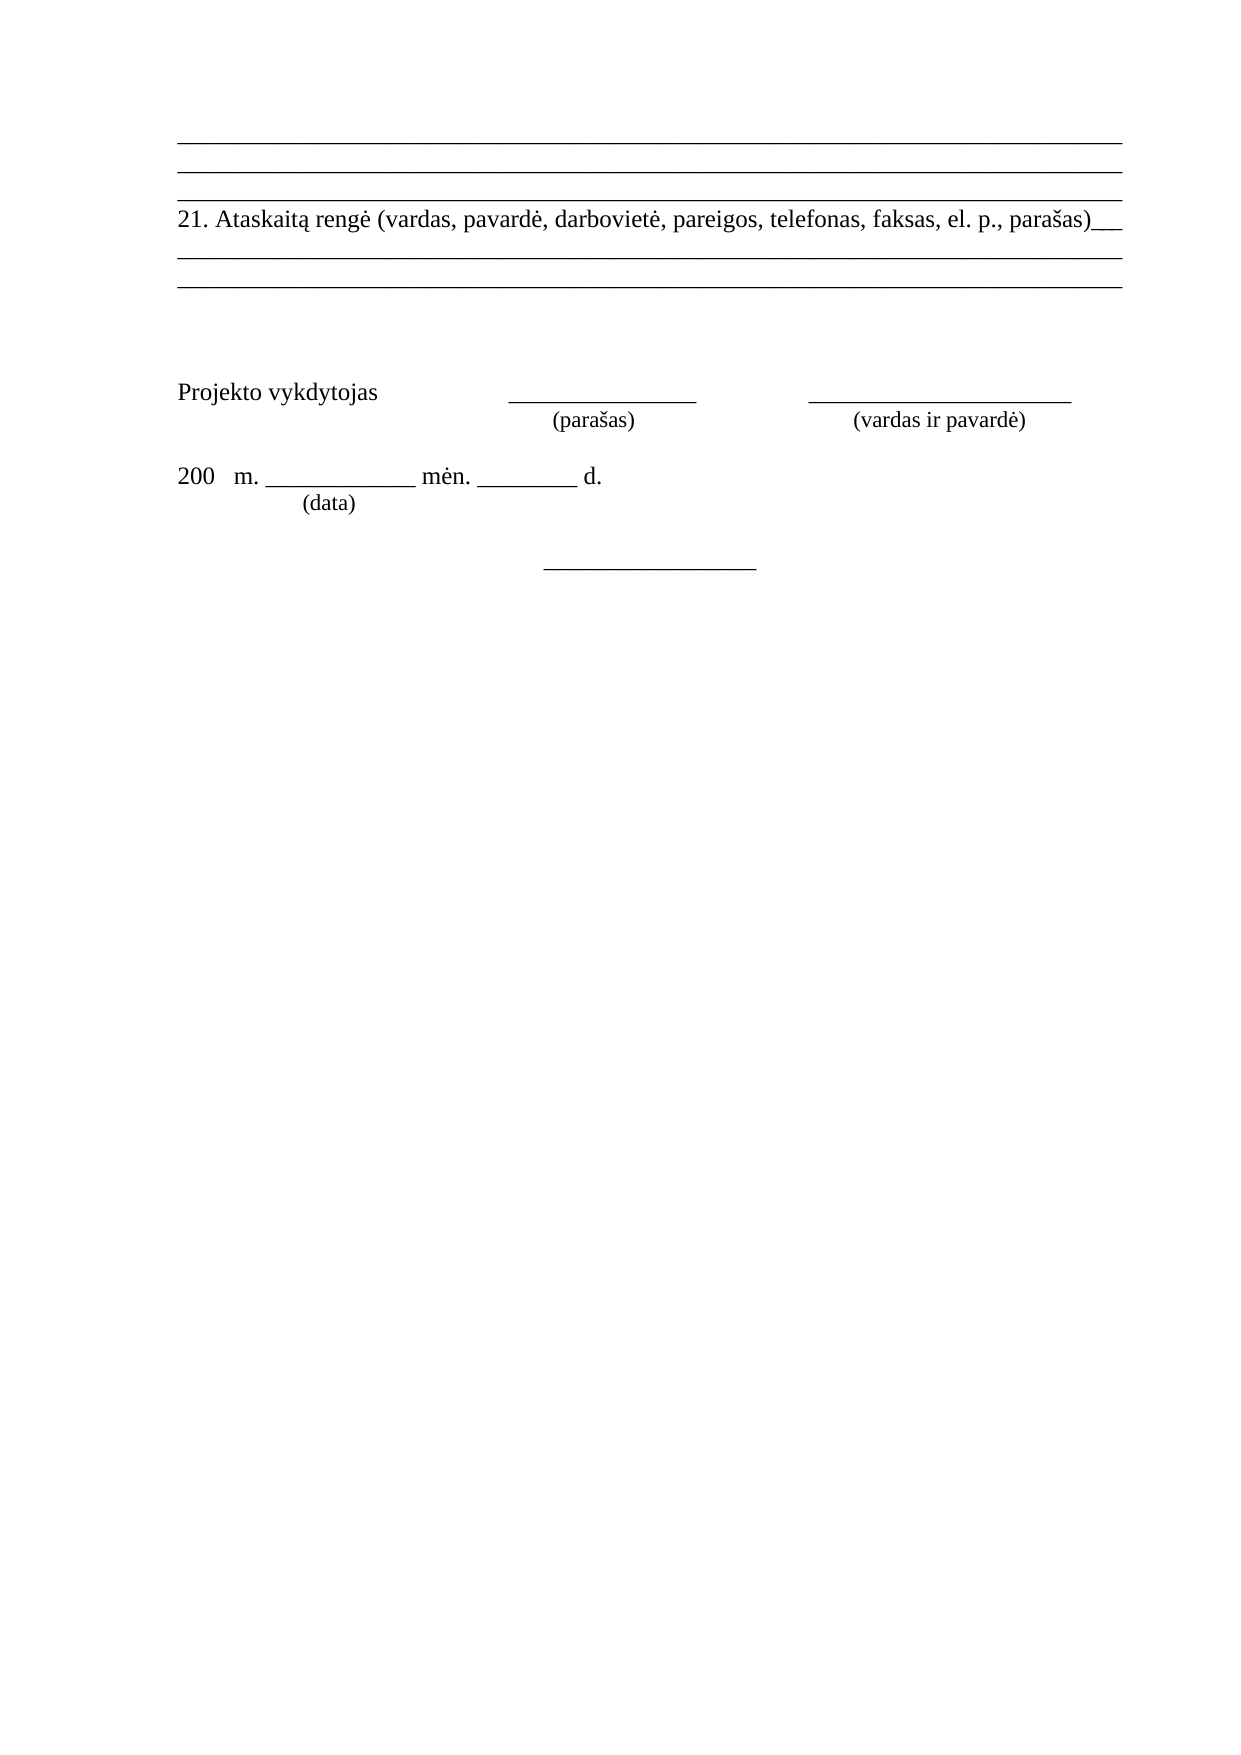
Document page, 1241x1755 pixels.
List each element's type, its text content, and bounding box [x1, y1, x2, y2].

text Projekto vykdytojas _______________ _____________________ [177, 377, 1122, 406]
text (parašas) (vardas ir pavardė) [552, 406, 1122, 432]
text 21. Ataskaitą rengė (vardas, pavardė, darbovietė, pareigos, telefonas, faksas, el. p., parašas) [177, 204, 1122, 233]
text _ [177, 147, 1122, 172]
text 200 m. ____________ mėn. ________ d. [177, 461, 1122, 489]
text _ [177, 233, 1122, 258]
text _________________ [177, 544, 1122, 573]
text (data) [302, 489, 1122, 516]
text _ [177, 262, 1122, 287]
text _ [177, 118, 1122, 143]
text _ [177, 176, 1122, 200]
